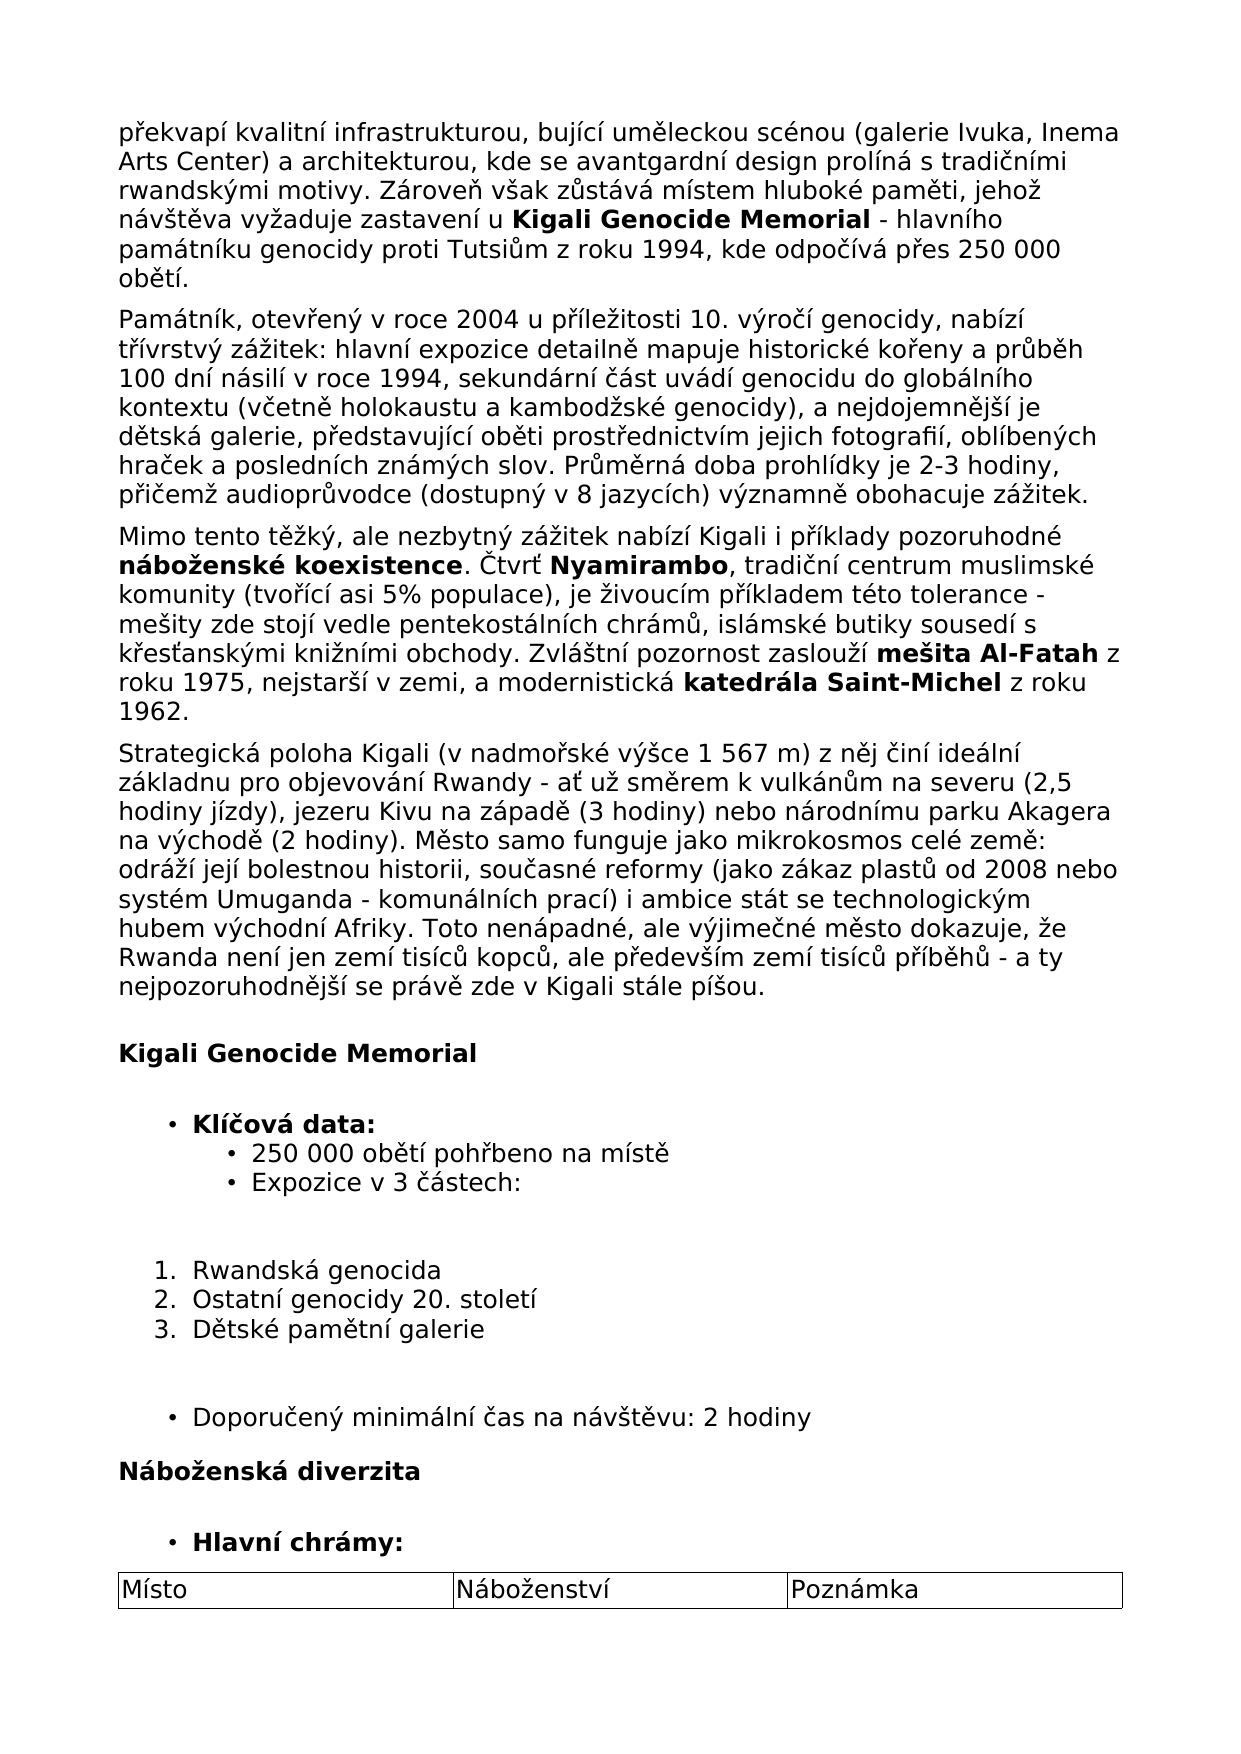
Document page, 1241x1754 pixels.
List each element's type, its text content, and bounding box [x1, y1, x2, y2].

list Dětské pamětní galerie [177, 1315, 1122, 1344]
text Mimo tento těžký, ale nezbytný zážitek nabízí Kigali i příklady pozoruhodné náboženské koexistence. Čtvrť Nyamirambo, tradiční centrum muslimské komunity (tvořící asi 5% populace), je živoucím příkladem této tolerance - mešity zde stojí vedle pentekostálních chrámů, islámské butiky sousedí s křesťanskými knižními obchody. Zvláštní pozornost zaslouží mešita Al-Fatah z roku 1975, nejstarší v zemi, a modernistická katedrála Saint-Michel z roku 1962. [118, 522, 1122, 726]
list Hlavní chrámy: [177, 1528, 1122, 1557]
table_header Náboženství [454, 1573, 787, 1607]
text Strategická poloha Kigali (v nadmořské výšce 1 567 m) z něj činí ideální základnu pro objevování Rwandy - ať už směrem k vulkánům na severu (2,5 hodiny jízdy), jezeru Kivu na západě (3 hodiny) nebo národnímu parku Akagera na východě (2 hodiny). Město samo funguje jako mikrokosmos celé země: odráží její bolestnou historii, současné reformy (jako zákaz plastů od 2008 nebo systém Umuganda - komunálních prací) i ambice stát se technologickým hubem východní Afriky. Toto nenápadné, ale výjimečné město dokazuje, že Rwanda není jen zemí tisíců kopců, ale především zemí tisíců příběhů - a ty nejpozoruhodnější se právě zde v Kigali stále píšou. [118, 739, 1122, 1001]
list 250 000 obětí pohřbeno na místě [236, 1139, 1122, 1168]
subtitle Náboženská diverzita [118, 1457, 1122, 1486]
list Expozice v 3 částech: [236, 1168, 1122, 1198]
list Doporučený minimální čas na návštěvu: 2 hodiny [177, 1403, 1122, 1432]
list Rwandská genocida [177, 1257, 1122, 1286]
table_header Místo [119, 1573, 453, 1607]
list Ostatní genocidy 20. století [177, 1286, 1122, 1315]
table_header Poznámka [788, 1573, 1122, 1607]
text Památník, otevřený v roce 2004 u příležitosti 10. výročí genocidy, nabízí třívrstvý zážitek: hlavní expozice detailně mapuje historické kořeny a průběh 100 dní násilí v roce 1994, sekundární část uvádí genocidu do globálního kontextu (včetně holokaustu a kambodžské genocidy), a nejdojemnější je dětská galerie, představující oběti prostřednictvím jejich fotografií, oblíbených hraček a posledních známých slov. Průměrná doba prohlídky je 2-3 hodiny, přičemž audioprůvodce (dostupný v 8 jazycích) významně obohacuje zážitek. [118, 306, 1122, 510]
subtitle Kigali Genocide Memorial [118, 1039, 1122, 1068]
list Klíčová data: [177, 1110, 1122, 1139]
text překvapí kvalitní infrastrukturou, bující uměleckou scénou (galerie Ivuka, Inema Arts Center) a architekturou, kde se avantgardní design prolíná s tradičními rwandskými motivy. Zároveň však zůstává místem hluboké paměti, jehož návštěva vyžaduje zastavení u Kigali Genocide Memorial - hlavního památníku genocidy proti Tutsiům z roku 1994, kde odpočívá přes 250 000 obětí. [118, 118, 1122, 293]
